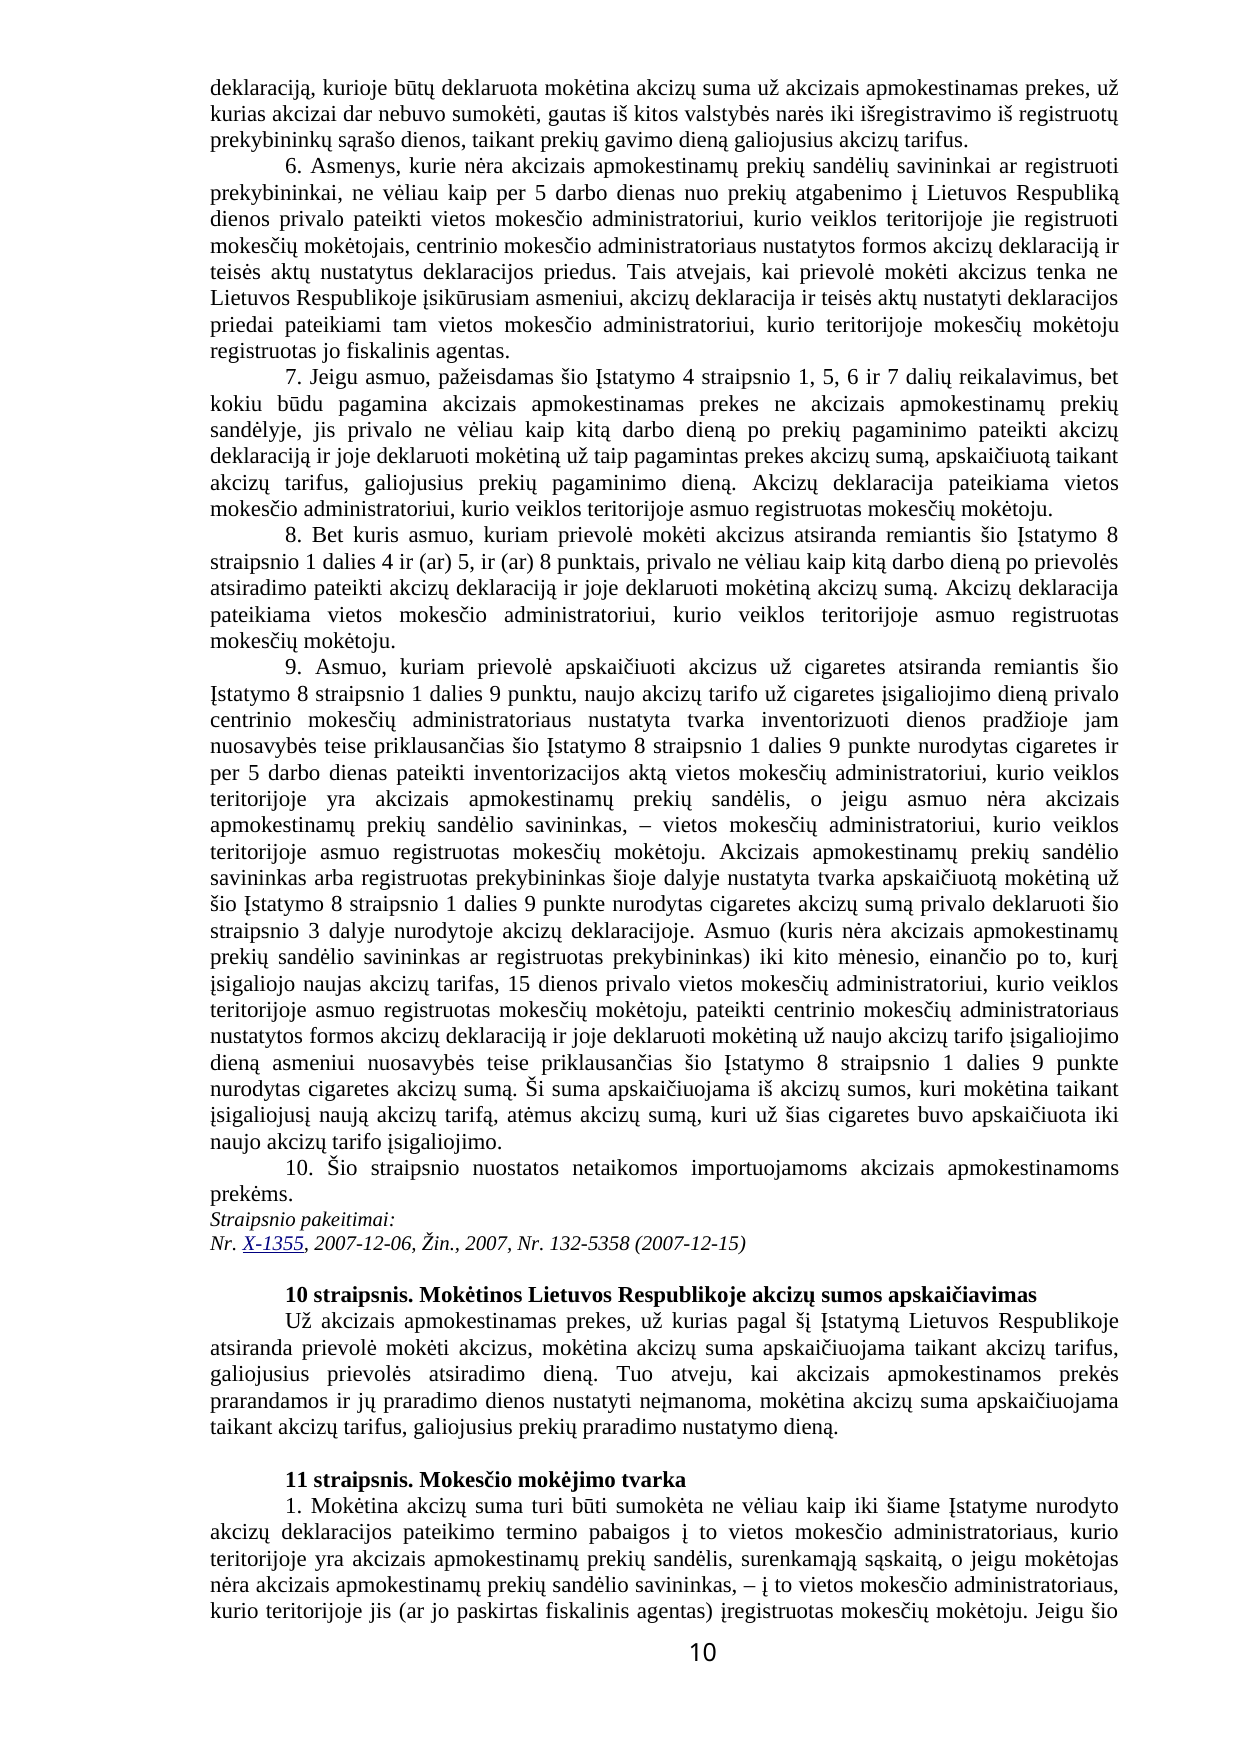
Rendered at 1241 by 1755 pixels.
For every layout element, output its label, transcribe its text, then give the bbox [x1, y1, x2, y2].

text 11 straipsnis. Mokesčio mokėjimo tvarka [210, 1466, 1120, 1492]
text 1. Mokėtina akcizų suma turi būti sumokėta ne vėliau kaip iki šiame Įstatyme nurodyto akcizų deklaracijos pateikimo termino pabaigos į to vietos mokesčio administratoriaus, kurio teritorijoje yra akcizais apmokestinamų prekių sandėlis, surenkamąją sąskaitą, o jeigu mokėtojas nėra akcizais apmokestinamų prekių sandėlio savininkas, – į to vietos mokesčio administratoriaus, kurio teritorijoje jis (ar jo paskirtas fiskalinis agentas) įregistruotas mokesčių mokėtoju. Jeigu šio [210, 1492, 1120, 1624]
text deklaraciją, kurioje būtų deklaruota mokėtina akcizų suma už akcizais apmokestinamas prekes, už kurias akcizai dar nebuvo sumokėti, gautas iš kitos valstybės narės iki išregistravimo iš registruotų prekybininkų sąrašo dienos, taikant prekių gavimo dieną galiojusius akcizų tarifus. [210, 73, 1120, 153]
text Už akcizais apmokestinamas prekes, už kurias pagal šį Įstatymą Lietuvos Respublikoje atsiranda prievolė mokėti akcizus, mokėtina akcizų suma apskaičiuojama taikant akcizų tarifus, galiojusius prievolės atsiradimo dieną. Tuo atveju, kai akcizais apmokestinamos prekės prarandamos ir jų praradimo dienos nustatyti neįmanoma, mokėtina akcizų suma apskaičiuojama taikant akcizų tarifus, galiojusius prekių praradimo nustatymo dieną. [210, 1308, 1120, 1439]
text 10 straipsnis. Mokėtinos Lietuvos Respublikoje akcizų sumos apskaičiavimas [210, 1281, 1120, 1308]
text 8. Bet kuris asmuo, kuriam prievolė mokėti akcizus atsiranda remiantis šio Įstatymo 8 straipsnio 1 dalies 4 ir (ar) 5, ir (ar) 8 punktais, privalo ne vėliau kaip kitą darbo dieną po prievolės atsiradimo pateikti akcizų deklaraciją ir joje deklaruoti mokėtiną akcizų sumą. Akcizų deklaracija pateikiama vietos mokesčio administratoriui, kurio veiklos teritorijoje asmuo registruotas mokesčių mokėtoju. [210, 522, 1120, 653]
text Nr. X-1355, 2007-12-06, Žin., 2007, Nr. 132-5358 (2007-12-15) [210, 1231, 1120, 1255]
text 6. Asmenys, kurie nėra akcizais apmokestinamų prekių sandėlių savininkai ar registruoti prekybininkai, ne vėliau kaip per 5 darbo dienas nuo prekių atgabenimo į Lietuvos Respubliką dienos privalo pateikti vietos mokesčio administratoriui, kurio veiklos teritorijoje jie registruoti mokesčių mokėtojais, centrinio mokesčio administratoriaus nustatytos formos akcizų deklaraciją ir teisės aktų nustatytus deklaracijos priedus. Tais atvejais, kai prievolė mokėti akcizus tenka ne Lietuvos Respublikoje įsikūrusiam asmeniui, akcizų deklaracija ir teisės aktų nustatyti deklaracijos priedai pateikiami tam vietos mokesčio administratoriui, kurio teritorijoje mokesčių mokėtoju registruotas jo fiskalinis agentas. [210, 153, 1120, 363]
text 9. Asmuo, kuriam prievolė apskaičiuoti akcizus už cigaretes atsiranda remiantis šio Įstatymo 8 straipsnio 1 dalies 9 punktu, naujo akcizų tarifo už cigaretes įsigaliojimo dieną privalo centrinio mokesčių administratoriaus nustatyta tvarka inventorizuoti dienos pradžioje jam nuosavybės teise priklausančias šio Įstatymo 8 straipsnio 1 dalies 9 punkte nurodytas cigaretes ir per 5 darbo dienas pateikti inventorizacijos aktą vietos mokesčių administratoriui, kurio veiklos teritorijoje yra akcizais apmokestinamų prekių sandėlis, o jeigu asmuo nėra akcizais apmokestinamų prekių sandėlio savininkas, – vietos mokesčių administratoriui, kurio veiklos teritorijoje asmuo registruotas mokesčių mokėtoju. Akcizais apmokestinamų prekių sandėlio savininkas arba registruotas prekybininkas šioje dalyje nustatyta tvarka apskaičiuotą mokėtiną už šio Įstatymo 8 straipsnio 1 dalies 9 punkte nurodytas cigaretes akcizų sumą privalo deklaruoti šio straipsnio 3 dalyje nurodytoje akcizų deklaracijoje. Asmuo (kuris nėra akcizais apmokestinamų prekių sandėlio savininkas ar registruotas prekybininkas) iki kito mėnesio, einančio po to, kurį įsigaliojo naujas akcizų tarifas, 15 dienos privalo vietos mokesčių administratoriui, kurio veiklos teritorijoje asmuo registruotas mokesčių mokėtoju, pateikti centrinio mokesčių administratoriaus nustatytos formos akcizų deklaraciją ir joje deklaruoti mokėtiną už naujo akcizų tarifo įsigaliojimo dieną asmeniui nuosavybės teise priklausančias šio Įstatymo 8 straipsnio 1 dalies 9 punkte nurodytas cigaretes akcizų sumą. Ši suma apskaičiuojama iš akcizų sumos, kuri mokėtina taikant įsigaliojusį naują akcizų tarifą, atėmus akcizų sumą, kuri už šias cigaretes buvo apskaičiuota iki naujo akcizų tarifo įsigaliojimo. [210, 653, 1120, 1154]
text Straipsnio pakeitimai: [210, 1207, 1120, 1231]
text 7. Jeigu asmuo, pažeisdamas šio Įstatymo 4 straipsnio 1, 5, 6 ir 7 dalių reikalavimus, bet kokiu būdu pagamina akcizais apmokestinamas prekes ne akcizais apmokestinamų prekių sandėlyje, jis privalo ne vėliau kaip kitą darbo dieną po prekių pagaminimo pateikti akcizų deklaraciją ir joje deklaruoti mokėtiną už taip pagamintas prekes akcizų sumą, apskaičiuotą taikant akcizų tarifus, galiojusius prekių pagaminimo dieną. Akcizų deklaracija pateikiama vietos mokesčio administratoriui, kurio veiklos teritorijoje asmuo registruotas mokesčių mokėtoju. [210, 363, 1120, 522]
text 10. Šio straipsnio nuostatos netaikomos importuojamoms akcizais apmokestinamoms prekėms. [210, 1154, 1120, 1207]
